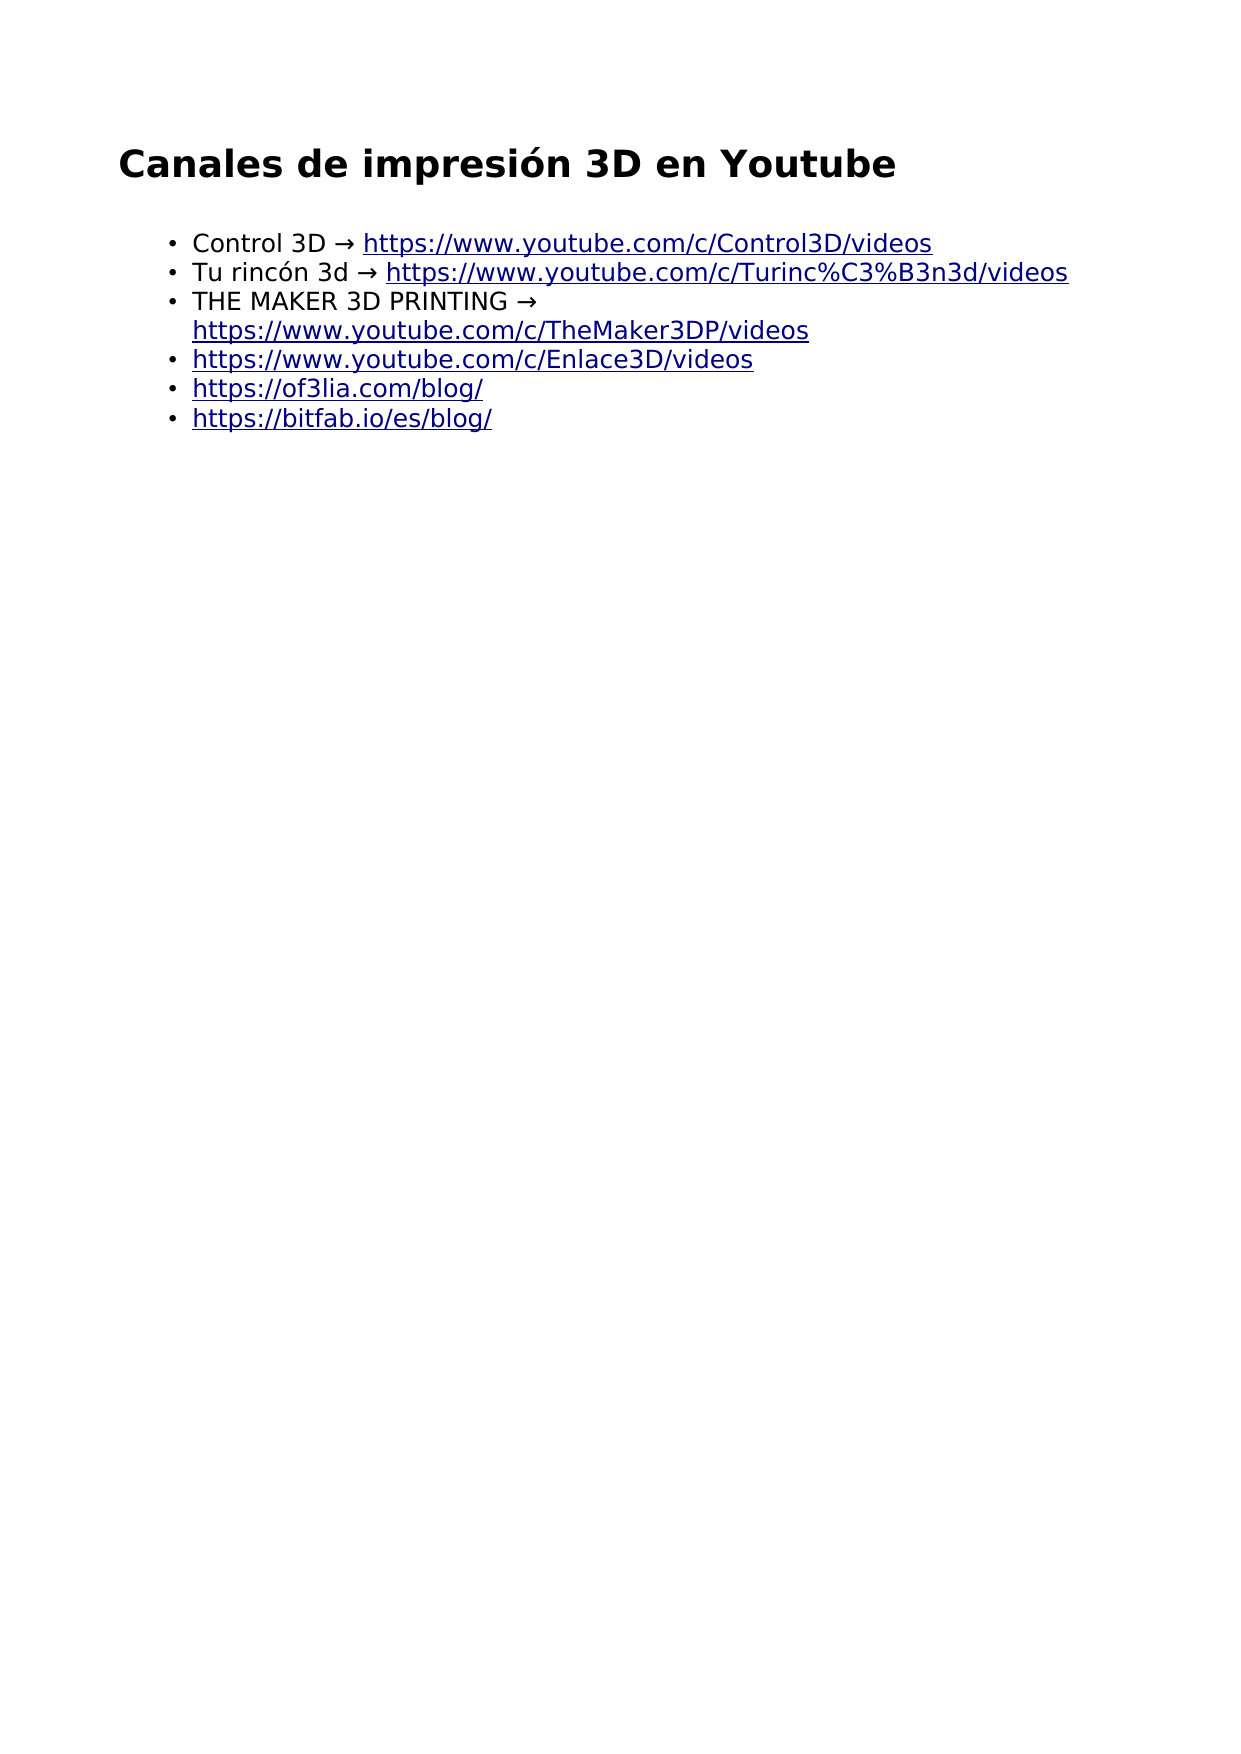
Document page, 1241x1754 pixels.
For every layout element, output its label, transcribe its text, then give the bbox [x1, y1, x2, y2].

list https://of3lia.com/blog/ [177, 374, 1122, 404]
list THE MAKER 3D PRINTING → https://www.youtube.com/c/TheMaker3DP/videos [177, 287, 1122, 345]
list Control 3D → https://www.youtube.com/c/Control3D/videos [177, 229, 1122, 258]
list Tu rincón 3d → https://www.youtube.com/c/Turinc%C3%B3n3d/videos [177, 258, 1122, 287]
list https://bitfab.io/es/blog/ [177, 404, 1122, 433]
list https://www.youtube.com/c/Enlace3D/videos [177, 345, 1122, 374]
subtitle Canales de impresión 3D en Youtube [118, 143, 1122, 187]
